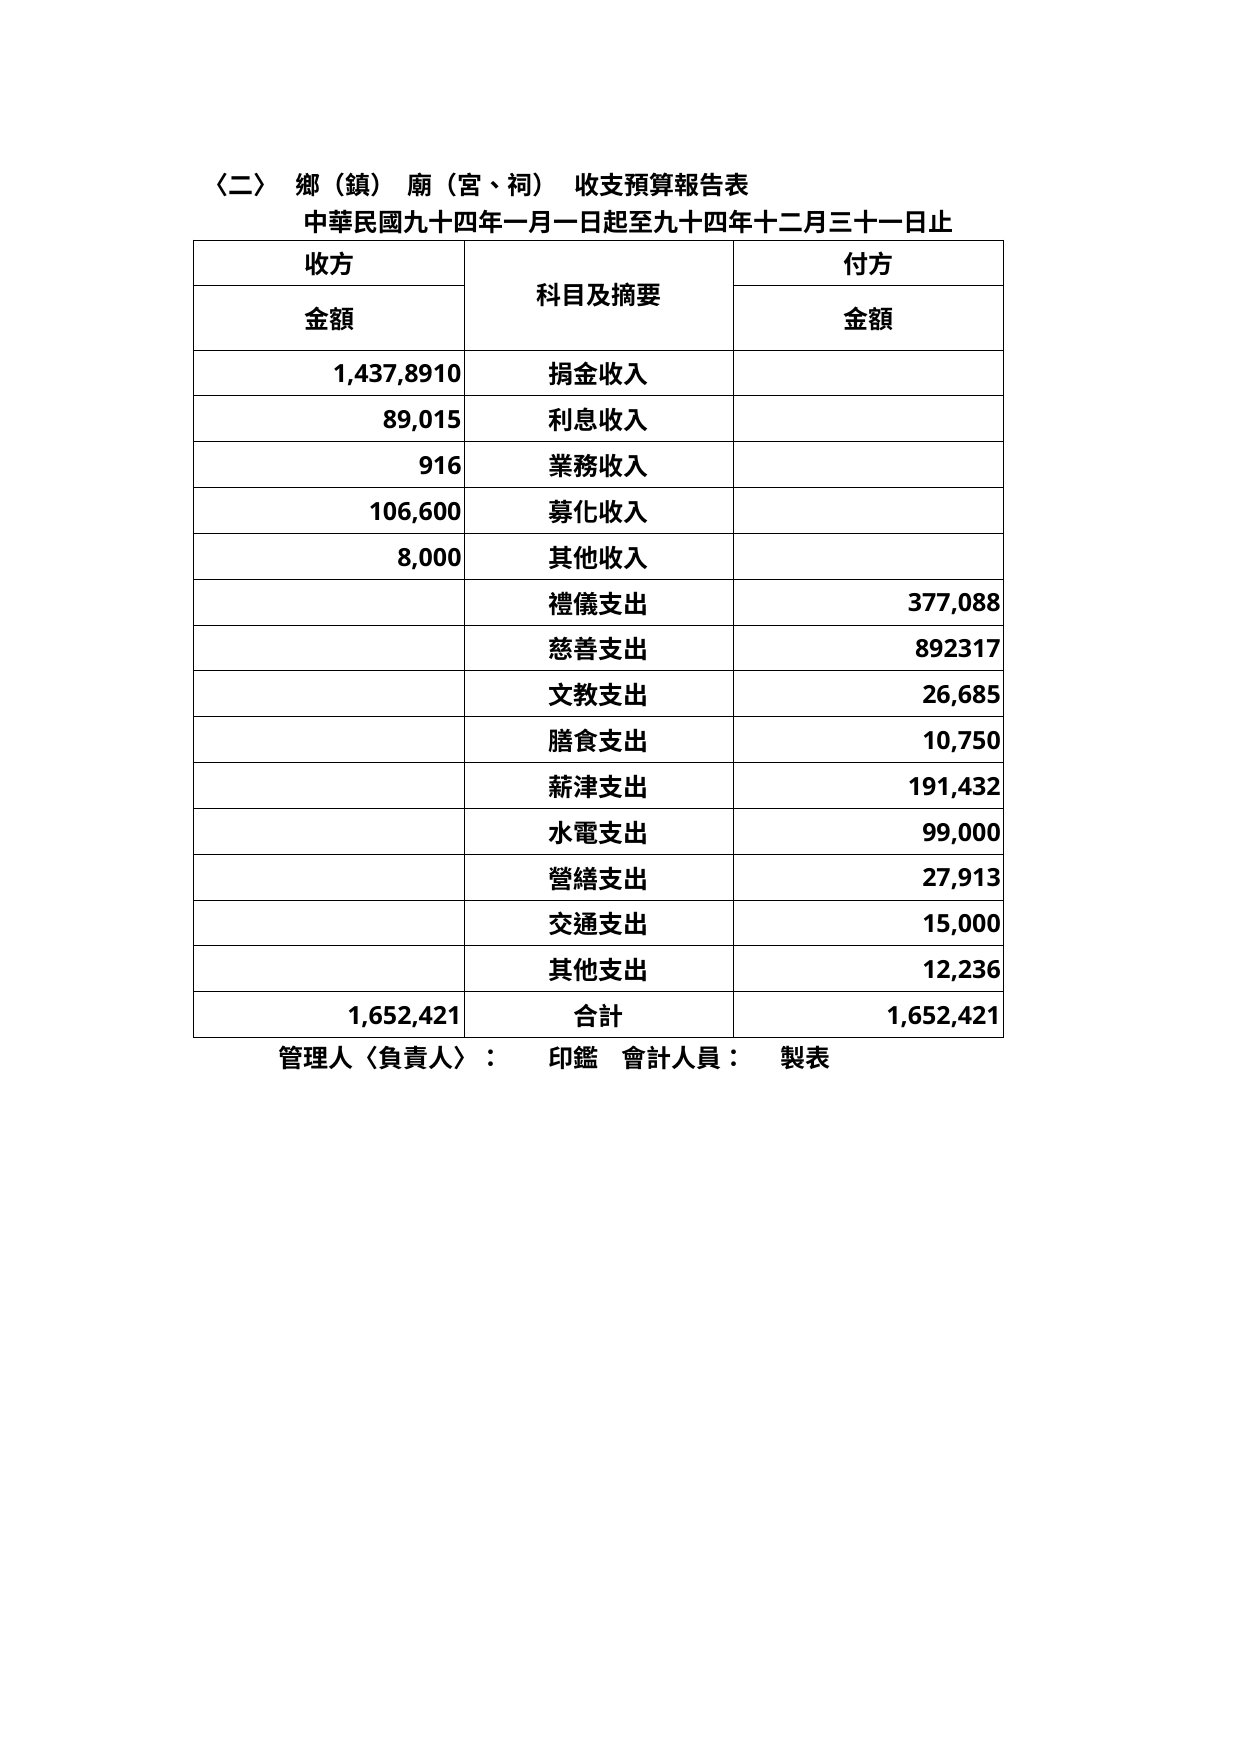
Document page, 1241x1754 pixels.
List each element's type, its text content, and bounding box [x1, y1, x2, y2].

table_cell 377,088 [734, 580, 1003, 624]
table_cell 金額 [194, 286, 464, 349]
table_cell 1,652,421 [194, 992, 464, 1037]
table_cell [734, 351, 1003, 395]
table_cell 8,000 [194, 534, 464, 579]
table_cell 916 [194, 442, 464, 487]
table_cell [194, 946, 464, 991]
text 管理人〈負責人〉： 印鑑 會計人員： 製表 [153, 1038, 1087, 1076]
table_header 付方 [734, 241, 1003, 285]
table_header 科目及摘要 [465, 241, 733, 349]
table_cell [194, 580, 464, 624]
table_cell 業務收入 [465, 442, 733, 487]
table_cell [194, 717, 464, 762]
table_cell 募化收入 [465, 488, 733, 533]
table_cell [734, 442, 1003, 487]
table_cell [194, 626, 464, 670]
table_cell [734, 534, 1003, 579]
table_cell 15,000 [734, 901, 1003, 945]
table_cell 191,432 [734, 763, 1003, 808]
table_cell 膳食支出 [465, 717, 733, 762]
text 中華民國九十四年一月一日起至九十四年十二月三十一日止 [228, 202, 1087, 239]
table_cell 交通支出 [465, 901, 733, 945]
table_cell 26,685 [734, 671, 1003, 716]
table_cell [194, 763, 464, 808]
table_cell 106,600 [194, 488, 464, 533]
table_cell 1,437,8910 [194, 351, 464, 395]
table_cell 1,652,421 [734, 992, 1003, 1037]
table_cell [194, 671, 464, 716]
text 〈二〉 鄉（鎮） 廟（宮、祠） 收支預算報告表 [203, 164, 1087, 202]
table_cell 文教支出 [465, 671, 733, 716]
table_cell 禮儀支出 [465, 580, 733, 624]
table_cell [194, 809, 464, 854]
table_cell 12,236 [734, 946, 1003, 991]
table_cell 892317 [734, 626, 1003, 670]
table_cell 合計 [465, 992, 733, 1037]
table_cell 其他收入 [465, 534, 733, 579]
table_cell 10,750 [734, 717, 1003, 762]
table_cell 捐金收入 [465, 351, 733, 395]
table_cell 營繕支出 [465, 855, 733, 899]
table_cell [194, 901, 464, 945]
table_cell [734, 488, 1003, 533]
table_cell 27,913 [734, 855, 1003, 899]
table_header 收方 [194, 241, 464, 285]
table_cell 金額 [734, 286, 1003, 349]
table_cell 其他支出 [465, 946, 733, 991]
table_cell 利息收入 [465, 396, 733, 441]
table_cell 慈善支出 [465, 626, 733, 670]
table_cell [194, 855, 464, 899]
table_cell 89,015 [194, 396, 464, 441]
table_cell [734, 396, 1003, 441]
table_cell 薪津支出 [465, 763, 733, 808]
table_cell 水電支出 [465, 809, 733, 854]
table_cell 99,000 [734, 809, 1003, 854]
